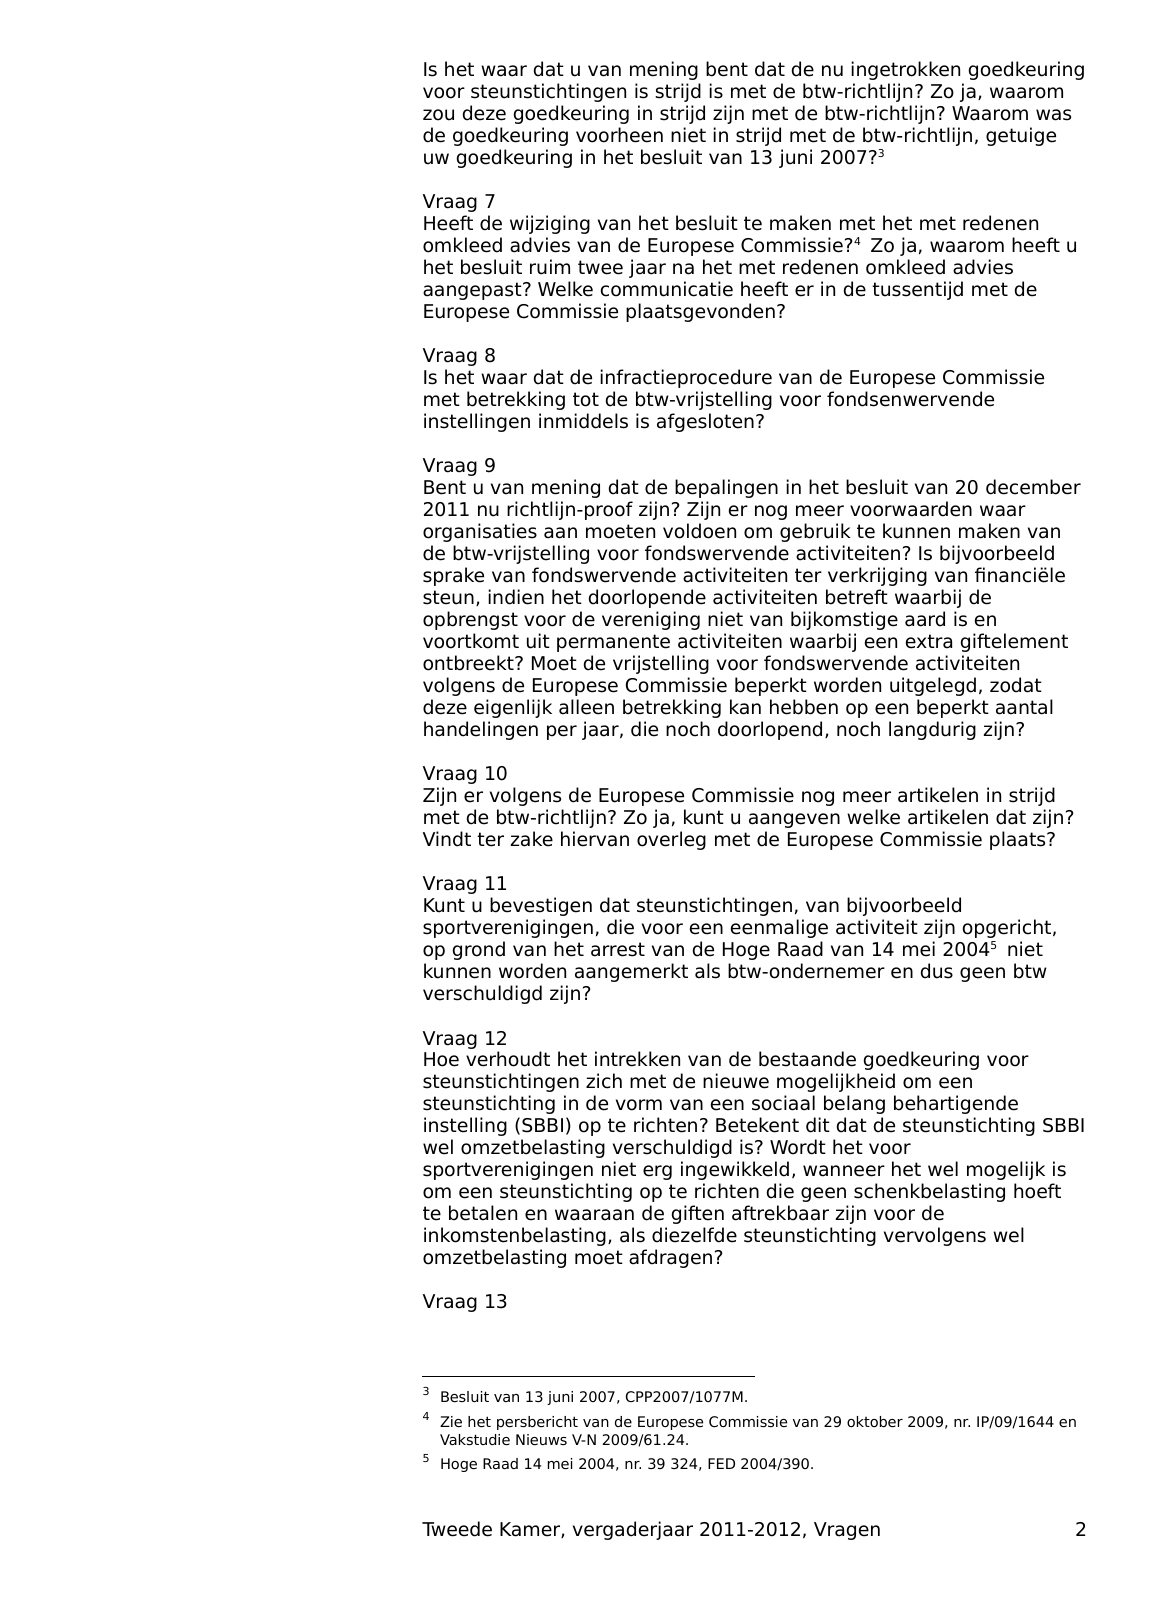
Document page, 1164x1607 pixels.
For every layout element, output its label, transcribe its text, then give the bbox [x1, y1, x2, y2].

text Hoge Raad 14 mei 2004, nr. 39 324, FED 2004/390. [422, 1452, 1087, 1474]
text Vraag 10 [422, 763, 1087, 785]
text Kunt u bevestigen dat steunstichtingen, van bijvoorbeeld sportverenigingen, die voor een eenmalige activiteit zijn opgericht, op grond van het arrest van de Hoge Raad van 14 mei 2004 niet kunnen worden aangemerkt als btw-ondernemer en dus geen btw verschuldigd zijn? [422, 895, 1087, 1005]
text Vraag 13 [422, 1291, 1087, 1313]
text Is het waar dat de infractieprocedure van de Europese Commissie met betrekking tot de btw-vrijstelling voor fondsenwervende instellingen inmiddels is afgesloten? [422, 367, 1087, 433]
text Zie het persbericht van de Europese Commissie van 29 oktober 2009, nr. IP/09/1644 en Vakstudie Nieuws V-N 2009/61.24. [422, 1410, 1087, 1449]
text Besluit van 13 juni 2007, CPP2007/1077M. [422, 1385, 1087, 1407]
text Zijn er volgens de Europese Commissie nog meer artikelen in strijd met de btw-richtlijn? Zo ja, kunt u aangeven welke artikelen dat zijn? Vindt ter zake hiervan overleg met de Europese Commissie plaats? [422, 785, 1087, 851]
text Bent u van mening dat de bepalingen in het besluit van 20 december 2011 nu richtlijn-proof zijn? Zijn er nog meer voorwaarden waar organisaties aan moeten voldoen om gebruik te kunnen maken van de btw-vrijstelling voor fondswervende activiteiten? Is bijvoorbeeld sprake van fondswervende activiteiten ter verkrijging van financiële steun, indien het doorlopende activiteiten betreft waarbij de opbrengst voor de vereniging niet van bijkomstige aard is en voortkomt uit permanente activiteiten waarbij een extra giftelement ontbreekt? Moet de vrijstelling voor fondswervende activiteiten volgens de Europese Commissie beperkt worden uitgelegd, zodat deze eigenlijk alleen betrekking kan hebben op een beperkt aantal handelingen per jaar, die noch doorlopend, noch langdurig zijn? [422, 477, 1087, 741]
text Vraag 9 [422, 455, 1087, 477]
text Vraag 7 [422, 191, 1087, 213]
text Heeft de wijziging van het besluit te maken met het met redenen omkleed advies van de Europese Commissie? Zo ja, waarom heeft u het besluit ruim twee jaar na het met redenen omkleed advies aangepast? Welke communicatie heeft er in de tussentijd met de Europese Commissie plaatsgevonden? [422, 213, 1087, 323]
text Vraag 8 [422, 345, 1087, 367]
text Vraag 12 [422, 1027, 1087, 1049]
text Is het waar dat u van mening bent dat de nu ingetrokken goedkeuring voor steunstichtingen is strijd is met de btw-richtlijn? Zo ja, waarom zou deze goedkeuring in strijd zijn met de btw-richtlijn? Waarom was de goedkeuring voorheen niet in strijd met de btw-richtlijn, getuige uw goedkeuring in het besluit van 13 juni 2007? [422, 59, 1087, 169]
text Vraag 11 [422, 873, 1087, 895]
text Hoe verhoudt het intrekken van de bestaande goedkeuring voor steunstichtingen zich met de nieuwe mogelijkheid om een steunstichting in de vorm van een sociaal belang behartigende instelling (SBBI) op te richten? Betekent dit dat de steunstichting SBBI wel omzetbelasting verschuldigd is? Wordt het voor sportverenigingen niet erg ingewikkeld, wanneer het wel mogelijk is om een steunstichting op te richten die geen schenkbelasting hoeft te betalen en waaraan de giften aftrekbaar zijn voor de inkomstenbelasting, als diezelfde steunstichting vervolgens wel omzetbelasting moet afdragen? [422, 1049, 1087, 1269]
